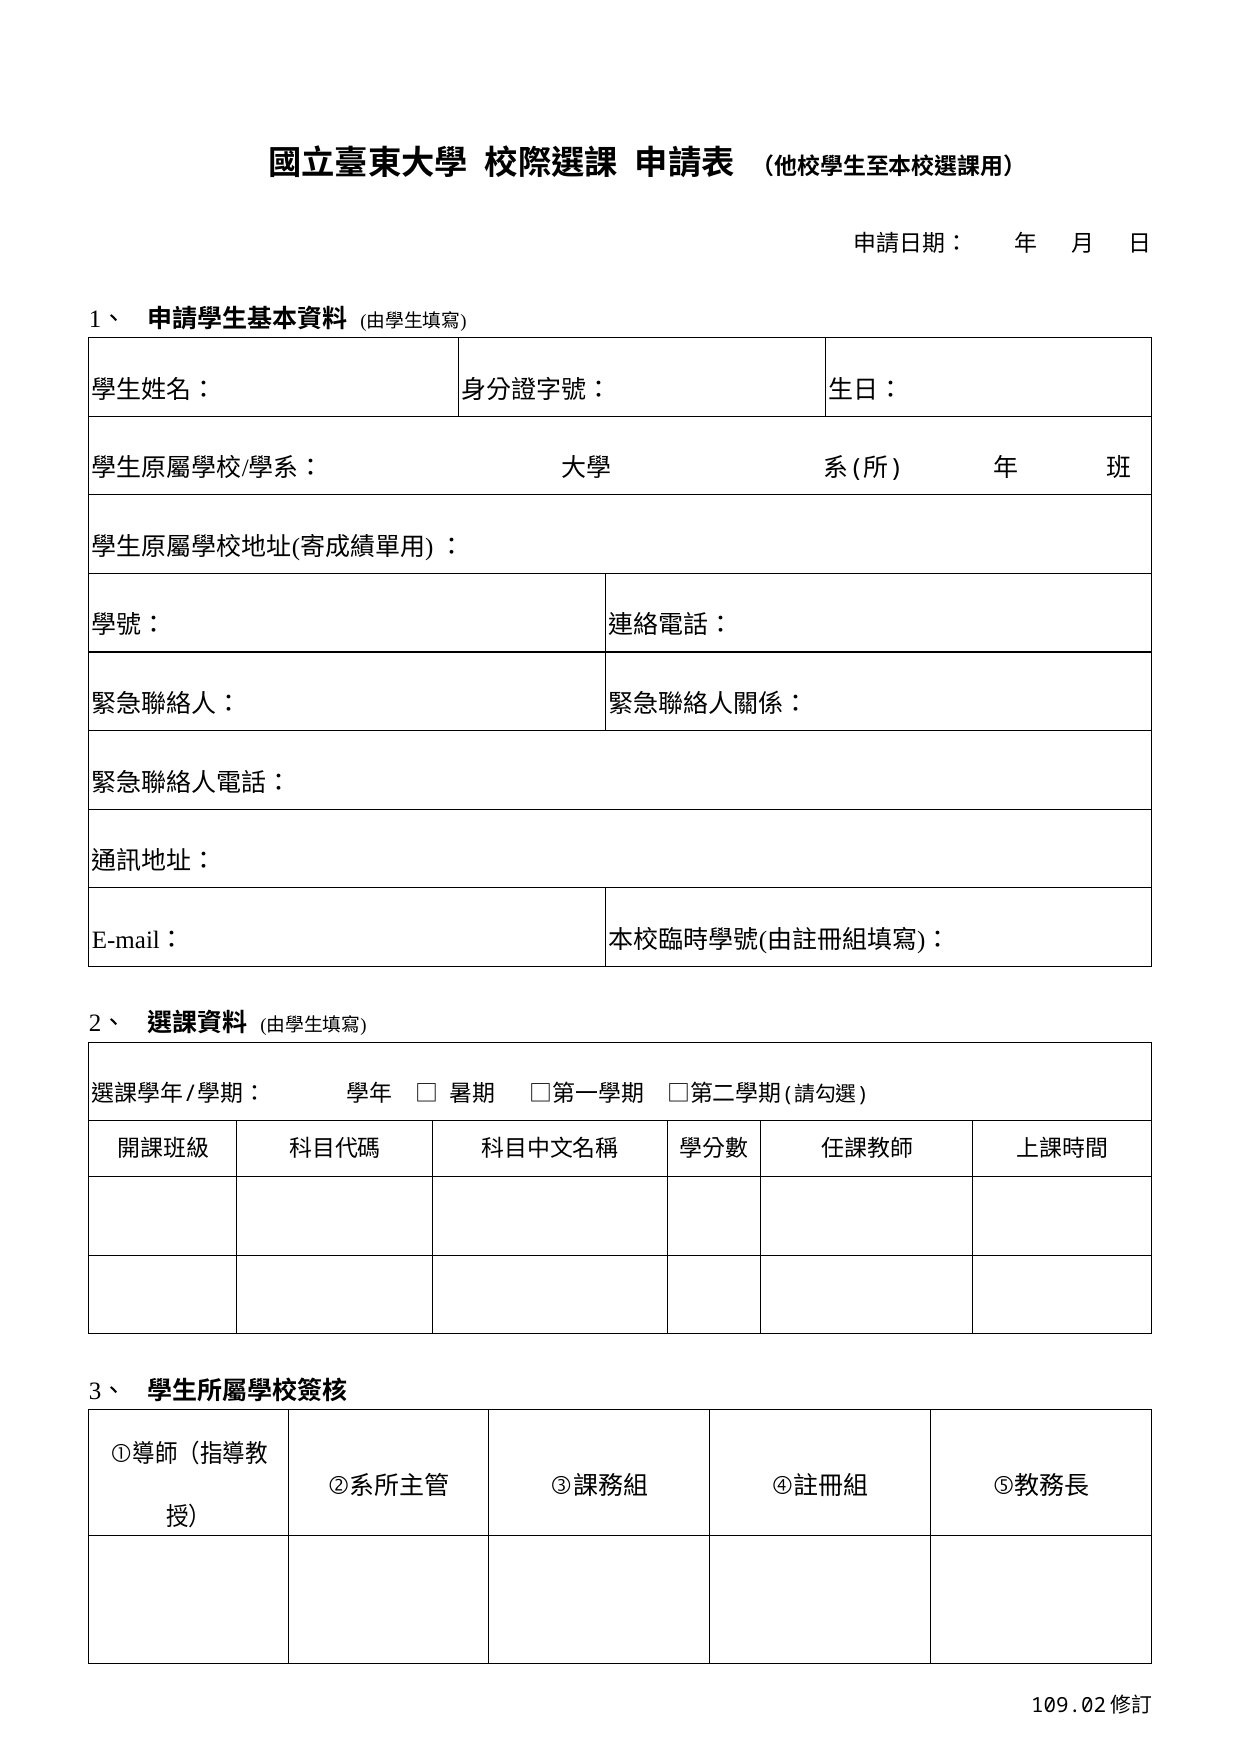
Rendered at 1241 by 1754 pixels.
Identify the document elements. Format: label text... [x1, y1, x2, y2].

table_cell 科目代碼 [237, 1121, 432, 1176]
table_cell 通訊地址： [89, 810, 1151, 887]
table_cell [237, 1256, 432, 1333]
table_cell 學生原屬學校/學系： 大學 系(所) 年 班 [89, 417, 1151, 494]
table_cell 科目中文名稱 [433, 1121, 667, 1176]
table_cell [668, 1256, 760, 1333]
table_cell [289, 1536, 488, 1663]
table_cell 任課教師 [761, 1121, 972, 1176]
table_cell [710, 1536, 930, 1663]
table_cell 緊急聯絡人關係： [606, 653, 1151, 730]
table_cell 學生原屬學校地址(寄成績單用) ： [89, 495, 1151, 573]
table_cell [89, 1256, 236, 1333]
table_header 課務組 [489, 1410, 709, 1535]
table_header 註冊組 [710, 1410, 930, 1535]
table_cell [761, 1177, 972, 1255]
table_header 生日： [826, 338, 1151, 416]
table_cell [973, 1256, 1151, 1333]
table_cell [89, 1536, 288, 1663]
table_cell [668, 1177, 760, 1255]
table_cell 開課班級 [89, 1121, 236, 1176]
table_cell 緊急聯絡人： [89, 653, 605, 730]
table_cell 連絡電話： [606, 574, 1151, 651]
table_cell 上課時間 [973, 1121, 1151, 1176]
table_cell [237, 1177, 432, 1255]
text 申請日期： 年 月 日 [89, 200, 1152, 262]
table_cell 學號： [89, 574, 605, 651]
table_header 身分證字號： [459, 338, 825, 416]
table_cell 緊急聯絡人電話： [89, 731, 1151, 808]
table_cell E-mail： [89, 888, 605, 966]
table_cell 本校臨時學號(由註冊組填寫)： [606, 888, 1151, 966]
table_cell [89, 1177, 236, 1255]
table_header 選課學年/學期： 學年 □ 暑期 □第一學期 □第二學期(請勾選) [89, 1043, 1151, 1120]
table_header 導師（指導教授） [89, 1410, 288, 1535]
table_header 教務長 [931, 1410, 1151, 1535]
table_header 系所主管 [289, 1410, 488, 1535]
text 國立臺東大學 校際選課 申請表 （他校學生至本校選課用） [142, 118, 1152, 181]
table_cell [973, 1177, 1151, 1255]
table_cell [931, 1536, 1151, 1663]
table_cell [433, 1256, 667, 1333]
table_header 學生姓名： [89, 338, 458, 416]
table_cell [761, 1256, 972, 1333]
list 申請學生基本資料 (由學生填寫) [89, 275, 1152, 337]
table_cell 學分數 [668, 1121, 760, 1176]
table_cell [489, 1536, 709, 1663]
list 選課資料 (由學生填寫) [89, 979, 1152, 1042]
table_cell [433, 1177, 667, 1255]
list 學生所屬學校簽核 [89, 1347, 1152, 1409]
